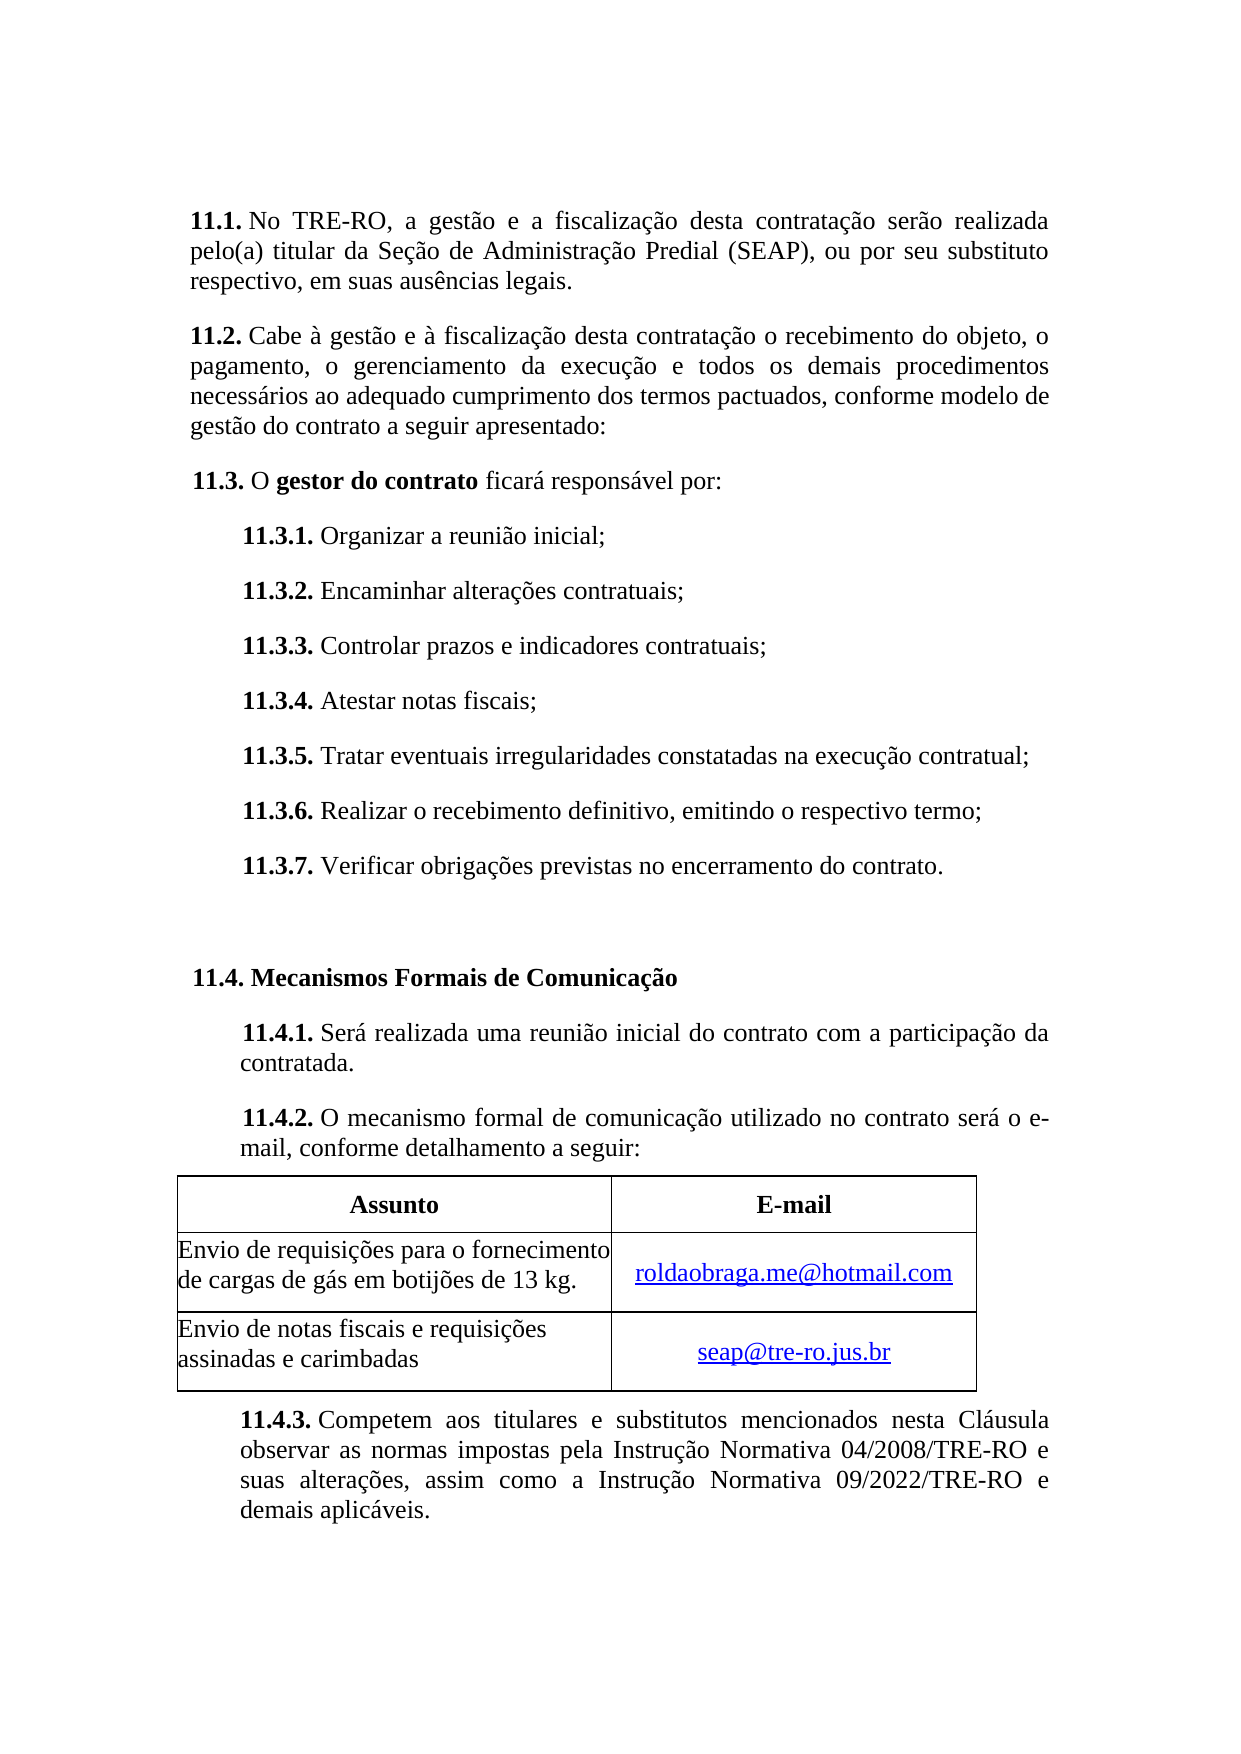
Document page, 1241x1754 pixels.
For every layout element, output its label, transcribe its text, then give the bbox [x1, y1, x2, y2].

text 11.3.3. Controlar prazos e indicadores contratuais; [240, 630, 1051, 660]
text 11.4.2. O mecanismo formal de comunicação utilizado no contrato será o e-mail, conforme detalhamento a seguir: [240, 1102, 1051, 1162]
table_cell Envio de requisições para o fornecimento de cargas de gás em botijões de 13 kg. [178, 1233, 611, 1311]
table_header Assunto [178, 1177, 611, 1232]
text 11.4. Mecanismos Formais de Comunicação [190, 962, 1051, 992]
text 11.3. O gestor do contrato ficará responsável por: [190, 465, 1051, 495]
text 11.1. No TRE-RO, a gestão e a fiscalização desta contratação serão realizada pelo(a) titular da Seção de Administração Predial (SEAP), ou por seu substituto respectivo, em suas ausências legais. [190, 205, 1051, 295]
text 11.3.7. Verificar obrigações previstas no encerramento do contrato. [240, 850, 1051, 880]
table_cell roldaobraga.me@hotmail.com [612, 1233, 976, 1311]
text 11.4.3. Competem aos titulares e substitutos mencionados nesta Cláusula observar as normas impostas pela Instrução Normativa 04/2008/TRE-RO e suas alterações, assim como a Instrução Normativa 09/2022/TRE-RO e demais aplicáveis. [240, 1404, 1051, 1524]
text 11.3.5. Tratar eventuais irregularidades constatadas na execução contratual; [240, 740, 1051, 770]
text 11.3.6. Realizar o recebimento definitivo, emitindo o respectivo termo; [240, 795, 1051, 825]
table_header E-mail [612, 1177, 976, 1232]
table_cell Envio de notas fiscais e requisições assinadas e carimbadas [178, 1313, 611, 1390]
text 11.3.4. Atestar notas fiscais; [240, 685, 1051, 715]
table_cell seap@tre-ro.jus.br [612, 1313, 976, 1390]
text 11.4.1. Será realizada uma reunião inicial do contrato com a participação da contratada. [240, 1017, 1051, 1077]
text 11.2. Cabe à gestão e à fiscalização desta contratação o recebimento do objeto, o pagamento, o gerenciamento da execução e todos os demais procedimentos necessários ao adequado cumprimento dos termos pactuados, conforme modelo de gestão do contrato a seguir apresentado: [190, 320, 1051, 440]
text 11.3.2. Encaminhar alterações contratuais; [240, 575, 1051, 605]
text 11.3.1. Organizar a reunião inicial; [240, 520, 1051, 550]
